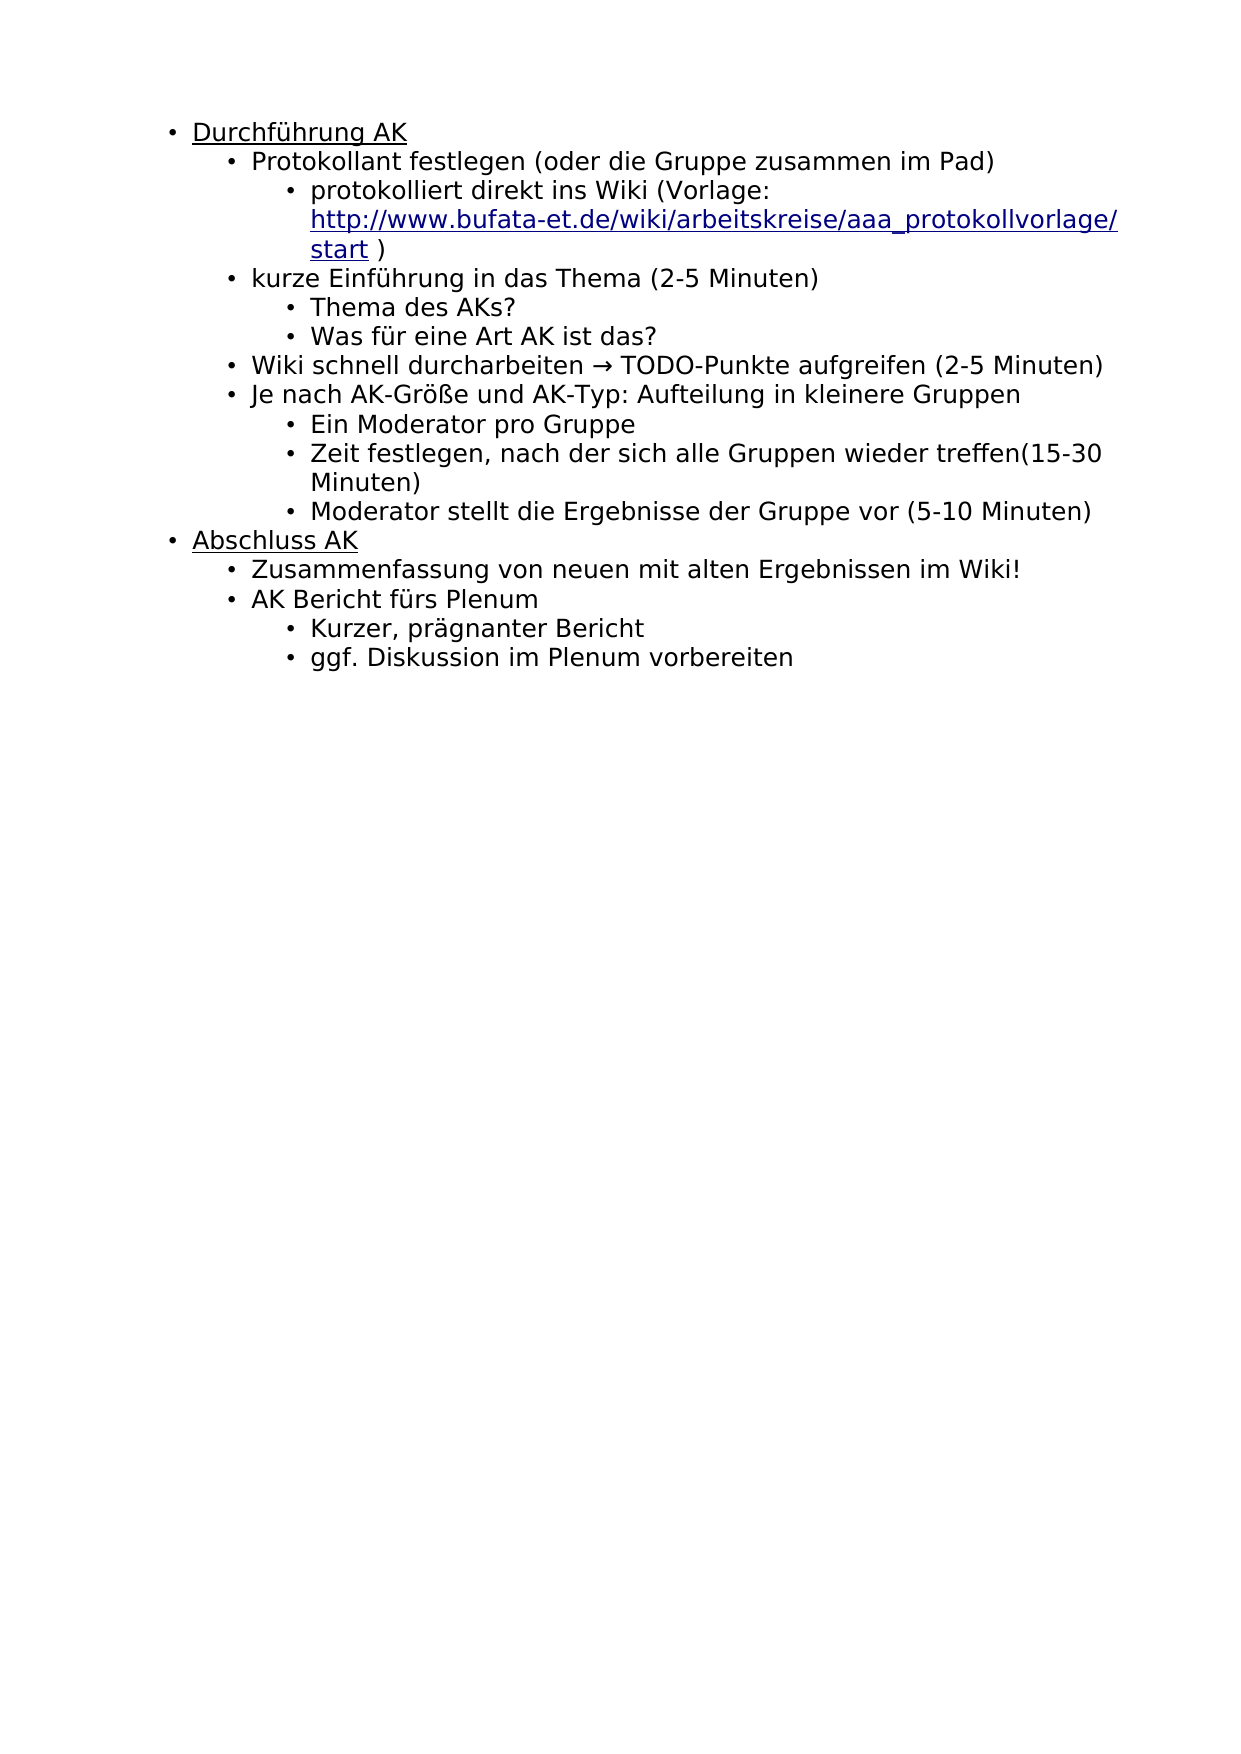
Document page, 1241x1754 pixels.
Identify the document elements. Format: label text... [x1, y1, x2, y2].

list Zusammenfassung von neuen mit alten Ergebnissen im Wiki! [236, 556, 1122, 585]
list kurze Einführung in das Thema (2-5 Minuten) [236, 264, 1122, 293]
list Zeit festlegen, nach der sich alle Gruppen wieder treffen(15-30 Minuten) [295, 439, 1122, 497]
list AK Bericht fürs Plenum [236, 585, 1122, 614]
list Moderator stellt die Ergebnisse der Gruppe vor (5-10 Minuten) [295, 497, 1122, 526]
list ggf. Diskussion im Plenum vorbereiten [295, 643, 1122, 672]
list Je nach AK-Größe und AK-Typ: Aufteilung in kleinere Gruppen [236, 381, 1122, 410]
list Abschluss AK [177, 526, 1122, 556]
list Was für eine Art AK ist das? [295, 322, 1122, 351]
list Durchführung AK [177, 118, 1122, 147]
list protokolliert direkt ins Wiki (Vorlage: http://www.bufata-et.de/wiki/arbeitskreise/aaa_protokollvorlage/start ) [295, 176, 1122, 264]
list Protokollant festlegen (oder die Gruppe zusammen im Pad) [236, 147, 1122, 176]
list Wiki schnell durcharbeiten → TODO-Punkte aufgreifen (2-5 Minuten) [236, 351, 1122, 381]
list Thema des AKs? [295, 293, 1122, 322]
list Ein Moderator pro Gruppe [295, 410, 1122, 439]
list Kurzer, prägnanter Bericht [295, 614, 1122, 643]
